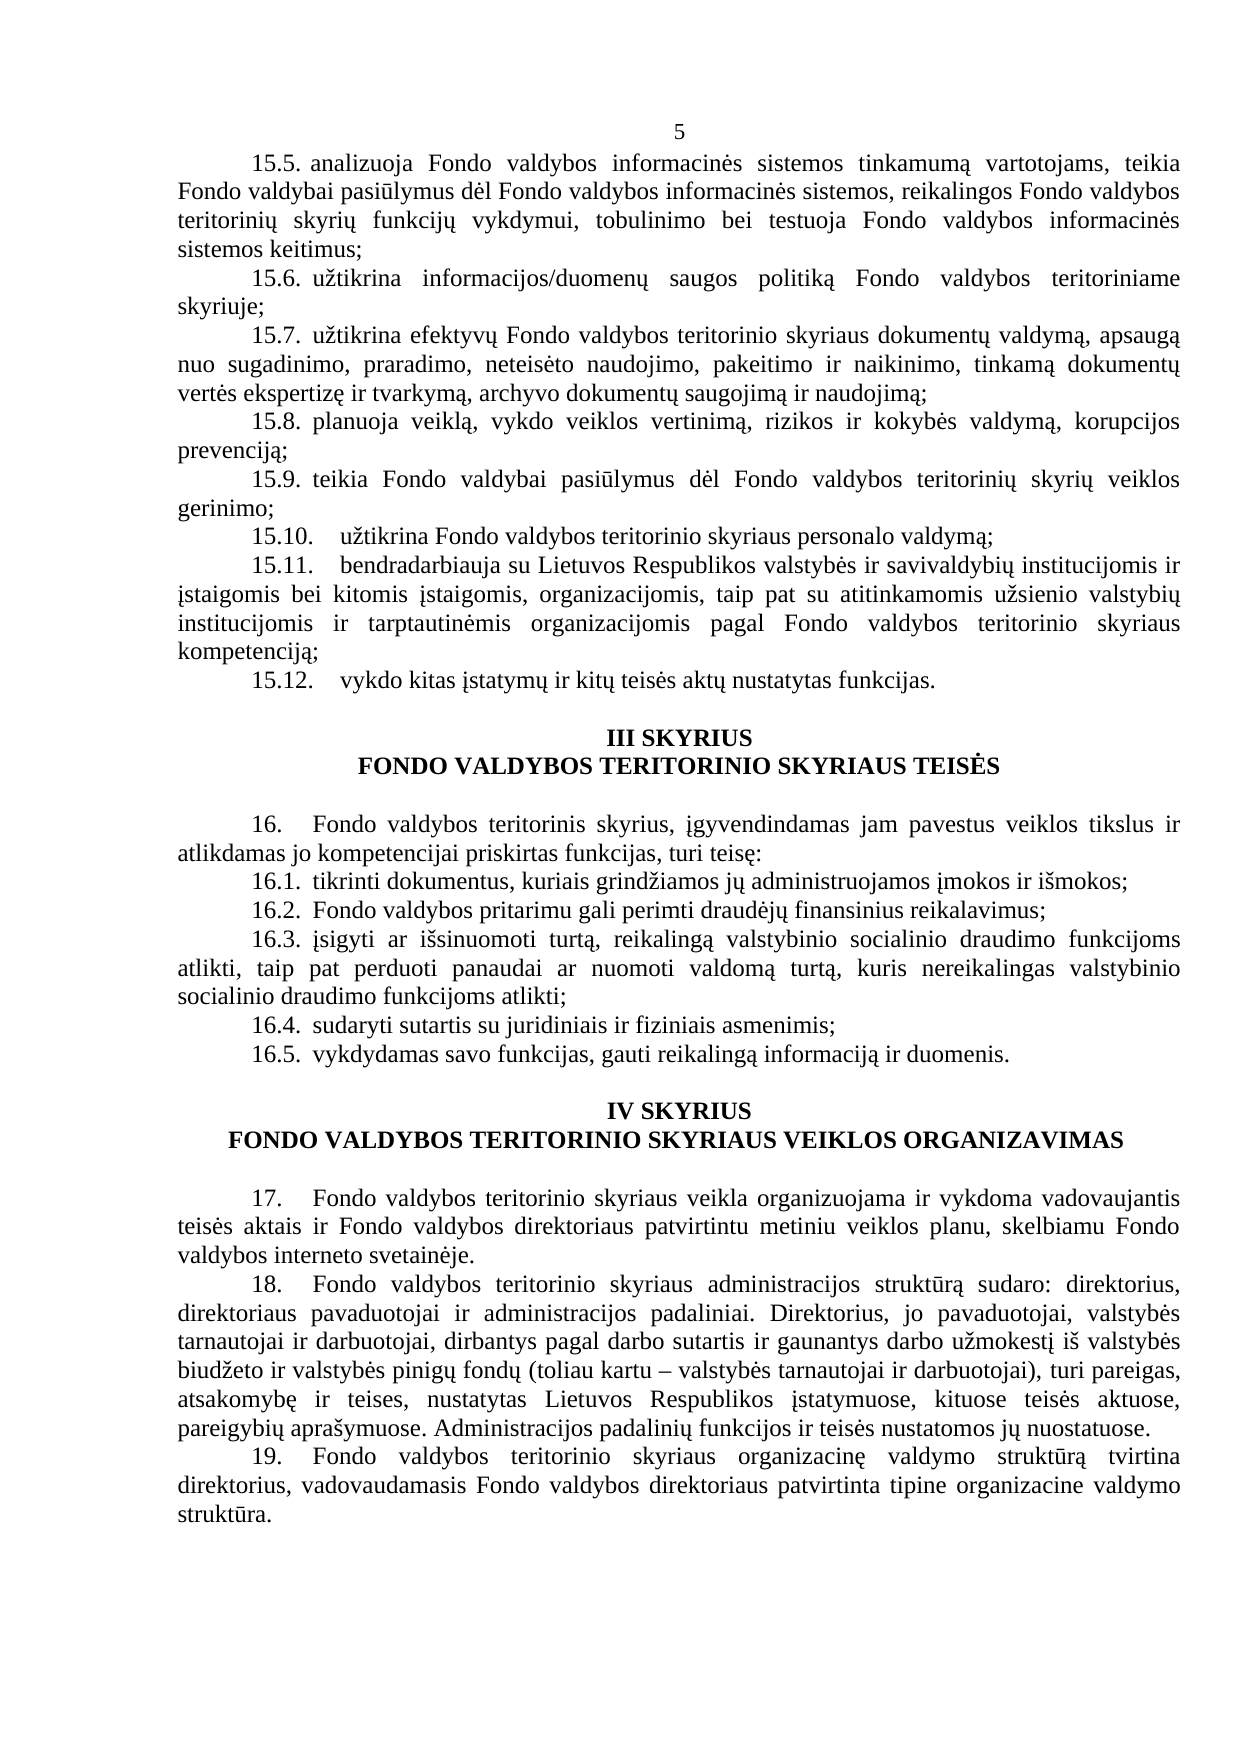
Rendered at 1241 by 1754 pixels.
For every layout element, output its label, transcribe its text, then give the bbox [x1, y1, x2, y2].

text IV SKYRIUS [177, 1096, 1181, 1125]
text 16.2. Fondo valdybos pritarimu gali perimti draudėjų finansinius reikalavimus; [177, 895, 1181, 924]
text III SKYRIUS [177, 723, 1181, 751]
text 15.8. planuoja veiklą, vykdo veiklos vertinimą, rizikos ir kokybės valdymą, korupcijos prevenciją; [177, 406, 1181, 464]
text 16.3. įsigyti ar išsinuomoti turtą, reikalingą valstybinio socialinio draudimo funkcijoms atlikti, taip pat perduoti panaudai ar nuomoti valdomą turtą, kuris nereikalingas valstybinio socialinio draudimo funkcijoms atlikti; [177, 924, 1181, 1010]
text 15.6. užtikrina informacijos/duomenų saugos politiką Fondo valdybos teritoriniame skyriuje; [177, 263, 1181, 320]
text 19. Fondo valdybos teritorinio skyriaus organizacinę valdymo struktūrą tvirtina direktorius, vadovaudamasis Fondo valdybos direktoriaus patvirtinta tipine organizacine valdymo struktūra. [177, 1441, 1181, 1528]
text 16.4. sudaryti sutartis su juridiniais ir fiziniais asmenimis; [177, 1010, 1181, 1039]
text 15.11. bendradarbiauja su Lietuvos Respublikos valstybės ir savivaldybių institucijomis ir įstaigomis bei kitomis įstaigomis, organizacijomis, taip pat su atitinkamomis užsienio valstybių institucijomis ir tarptautinėmis organizacijomis pagal Fondo valdybos teritorinio skyriaus kompetenciją; [177, 550, 1181, 665]
text 16.1. tikrinti dokumentus, kuriais grindžiamos jų administruojamos įmokos ir išmokos; [177, 866, 1181, 895]
text 15.7. užtikrina efektyvų Fondo valdybos teritorinio skyriaus dokumentų valdymą, apsaugą nuo sugadinimo, praradimo, neteisėto naudojimo, pakeitimo ir naikinimo, tinkamą dokumentų vertės ekspertizę ir tvarkymą, archyvo dokumentų saugojimą ir naudojimą; [177, 320, 1181, 406]
text FONDO VALDYBOS TERITORINIO SKYRIAUS VEIKLOS ORGANIZAVIMAS [177, 1125, 1181, 1154]
text 17. Fondo valdybos teritorinio skyriaus veikla organizuojama ir vykdoma vadovaujantis teisės aktais ir Fondo valdybos direktoriaus patvirtintu metiniu veiklos planu, skelbiamu Fondo valdybos interneto svetainėje. [177, 1183, 1181, 1269]
text 16.5. vykdydamas savo funkcijas, gauti reikalingą informaciją ir duomenis. [177, 1039, 1181, 1068]
text 16. Fondo valdybos teritorinis skyrius, įgyvendindamas jam pavestus veiklos tikslus ir atlikdamas jo kompetencijai priskirtas funkcijas, turi teisę: [177, 809, 1181, 866]
text 15.9. teikia Fondo valdybai pasiūlymus dėl Fondo valdybos teritorinių skyrių veiklos gerinimo; [177, 464, 1181, 521]
text 18. Fondo valdybos teritorinio skyriaus administracijos struktūrą sudaro: direktorius, direktoriaus pavaduotojai ir administracijos padaliniai. Direktorius, jo pavaduotojai, valstybės tarnautojai ir darbuotojai, dirbantys pagal darbo sutartis ir gaunantys darbo užmokestį iš valstybės biudžeto ir valstybės pinigų fondų (toliau kartu – valstybės tarnautojai ir darbuotojai), turi pareigas, atsakomybę ir teises, nustatytas Lietuvos Respublikos įstatymuose, kituose teisės aktuose, pareigybių aprašymuose. Administracijos padalinių funkcijos ir teisės nustatomos jų nuostatuose. [177, 1269, 1181, 1441]
text 15.12. vykdo kitas įstatymų ir kitų teisės aktų nustatytas funkcijas. [177, 665, 1181, 694]
text 15.5. analizuoja Fondo valdybos informacinės sistemos tinkamumą vartotojams, teikia Fondo valdybai pasiūlymus dėl Fondo valdybos informacinės sistemos, reikalingos Fondo valdybos teritorinių skyrių funkcijų vykdymui, tobulinimo bei testuoja Fondo valdybos informacinės sistemos keitimus; [177, 148, 1181, 263]
text FONDO VALDYBOS TERITORINIO SKYRIAUS TEISĖS [177, 751, 1181, 780]
text 15.10. užtikrina Fondo valdybos teritorinio skyriaus personalo valdymą; [177, 521, 1181, 550]
